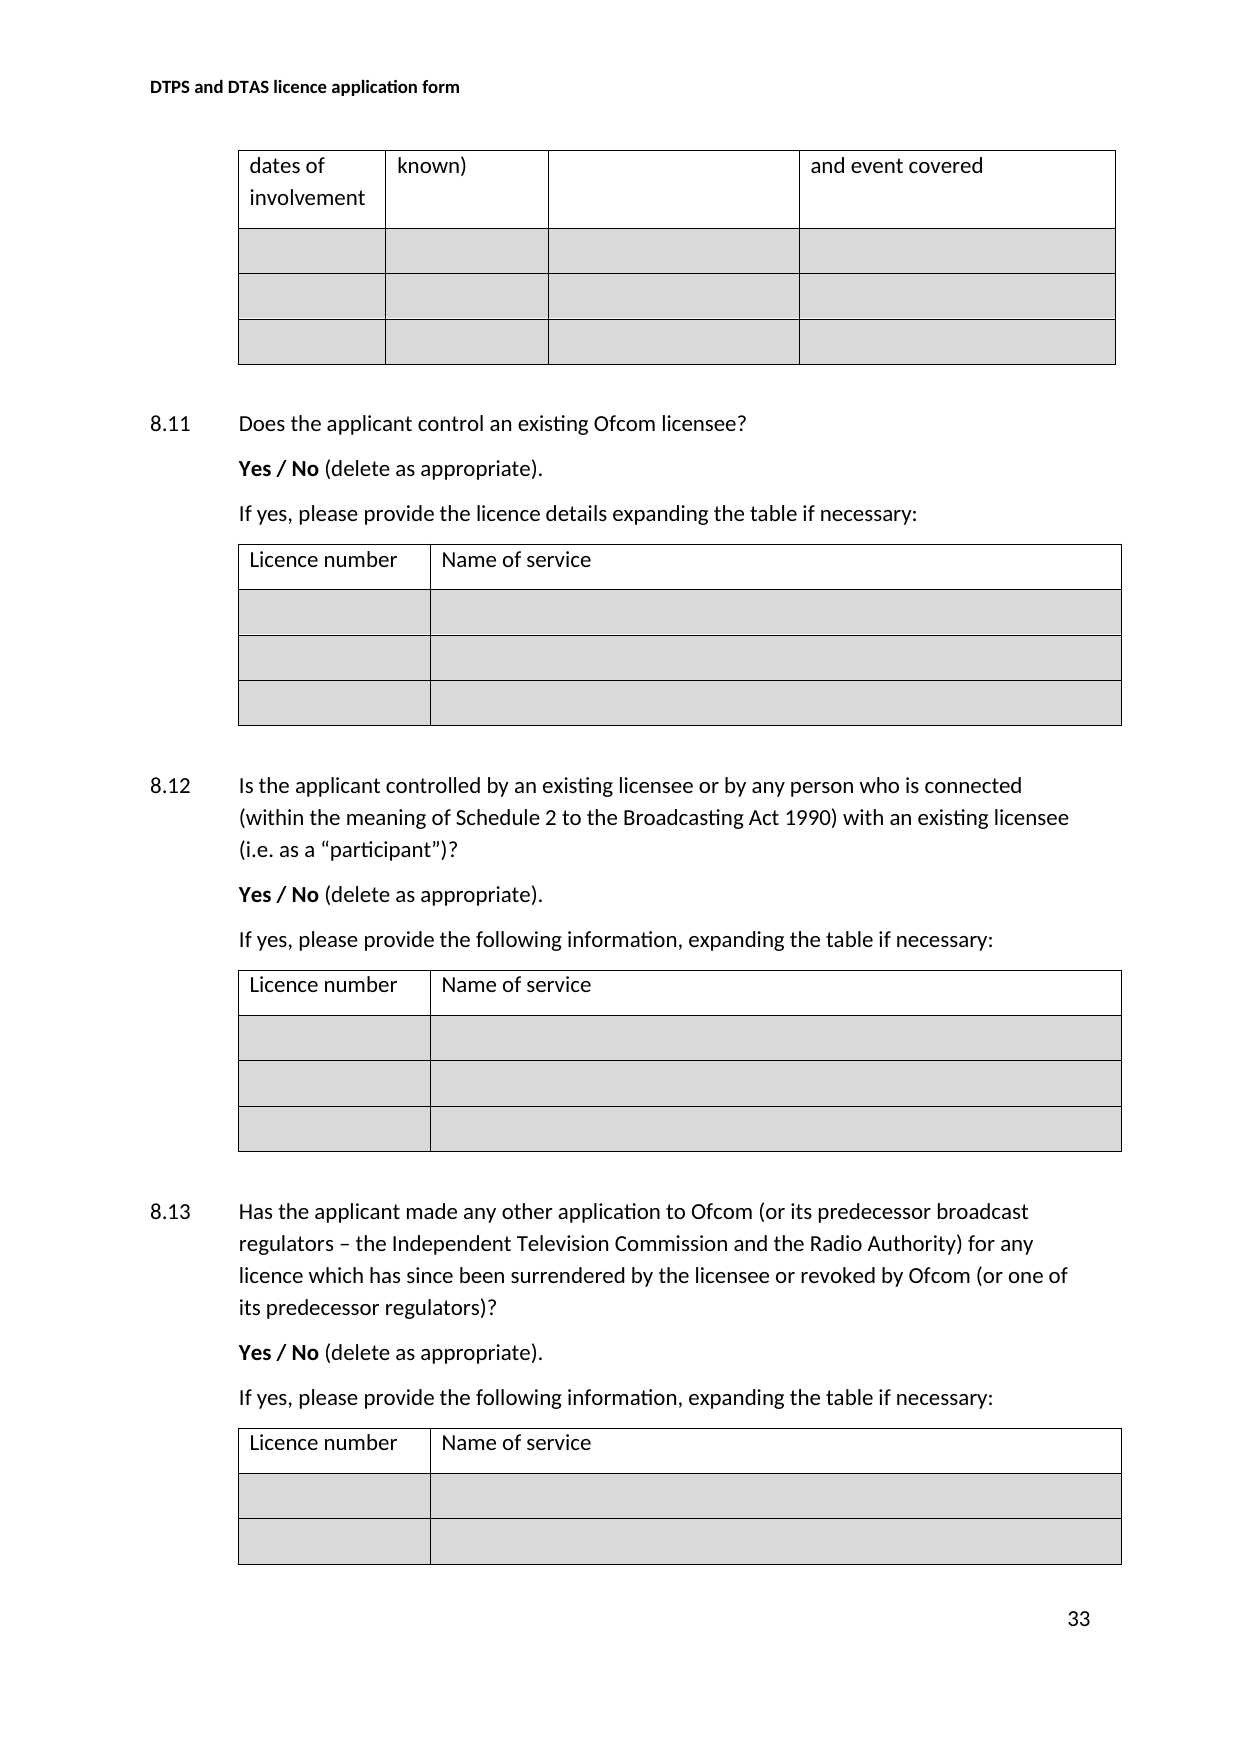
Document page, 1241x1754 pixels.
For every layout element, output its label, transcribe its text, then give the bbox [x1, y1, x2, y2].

table_cell [431, 636, 1121, 680]
table_cell [239, 1016, 430, 1060]
table_cell [239, 1474, 430, 1518]
table_cell [431, 1519, 1121, 1564]
table_cell [239, 274, 385, 318]
text If yes, please provide the licence details expanding the table if necessary: [239, 499, 1090, 527]
list Is the applicant controlled by an existing licensee or by any person who is connected (within the meaning of Schedule 2 to the Broadcasting Act 1990) with an existing licensee (i.e. as a “participant”)? [150, 771, 1090, 863]
table_cell [800, 274, 1115, 318]
table_cell [431, 1016, 1121, 1060]
text If yes, please provide the following information, expanding the table if necessary: [239, 1383, 1090, 1411]
table_cell [431, 590, 1121, 634]
table_cell [386, 274, 548, 318]
table_cell [239, 1519, 430, 1564]
table_cell [549, 229, 799, 273]
table_cell [431, 681, 1121, 725]
table_header dates of involvement [239, 151, 385, 228]
text Yes / No (delete as appropriate). [239, 880, 1090, 908]
table_header Name of service [431, 1429, 1121, 1473]
table_header Licence number [239, 545, 430, 589]
table_header [549, 151, 799, 228]
table_cell [549, 274, 799, 318]
list Has the applicant made any other application to Ofcom (or its predecessor broadcast regulators – the Independent Television Commission and the Radio Authority) for any licence which has since been surrendered by the licensee or revoked by Ofcom (or one of its predecessor regulators)? [150, 1197, 1090, 1321]
table_header Licence number [239, 971, 430, 1015]
table_header Name of service [431, 971, 1121, 1015]
table_cell [239, 1107, 430, 1151]
table_cell [431, 1061, 1121, 1106]
table_cell [239, 229, 385, 273]
table_cell [431, 1474, 1121, 1518]
table_cell [239, 1061, 430, 1106]
table_header and event covered [800, 151, 1115, 228]
list Does the applicant control an existing Ofcom licensee? [150, 409, 1090, 438]
table_cell [431, 1107, 1121, 1151]
table_cell [386, 229, 548, 273]
table_cell [800, 229, 1115, 273]
table_cell [800, 320, 1115, 364]
text Yes / No (delete as appropriate). [239, 1338, 1090, 1366]
table_cell [239, 320, 385, 364]
table_header Name of service [431, 545, 1121, 589]
table_header known) [386, 151, 548, 228]
table_cell [239, 590, 430, 634]
text If yes, please provide the following information, expanding the table if necessary: [239, 925, 1090, 953]
table_header Licence number [239, 1429, 430, 1473]
table_cell [239, 681, 430, 725]
table_cell [239, 636, 430, 680]
table_cell [386, 320, 548, 364]
text Yes / No (delete as appropriate). [239, 454, 1090, 482]
table_cell [549, 320, 799, 364]
